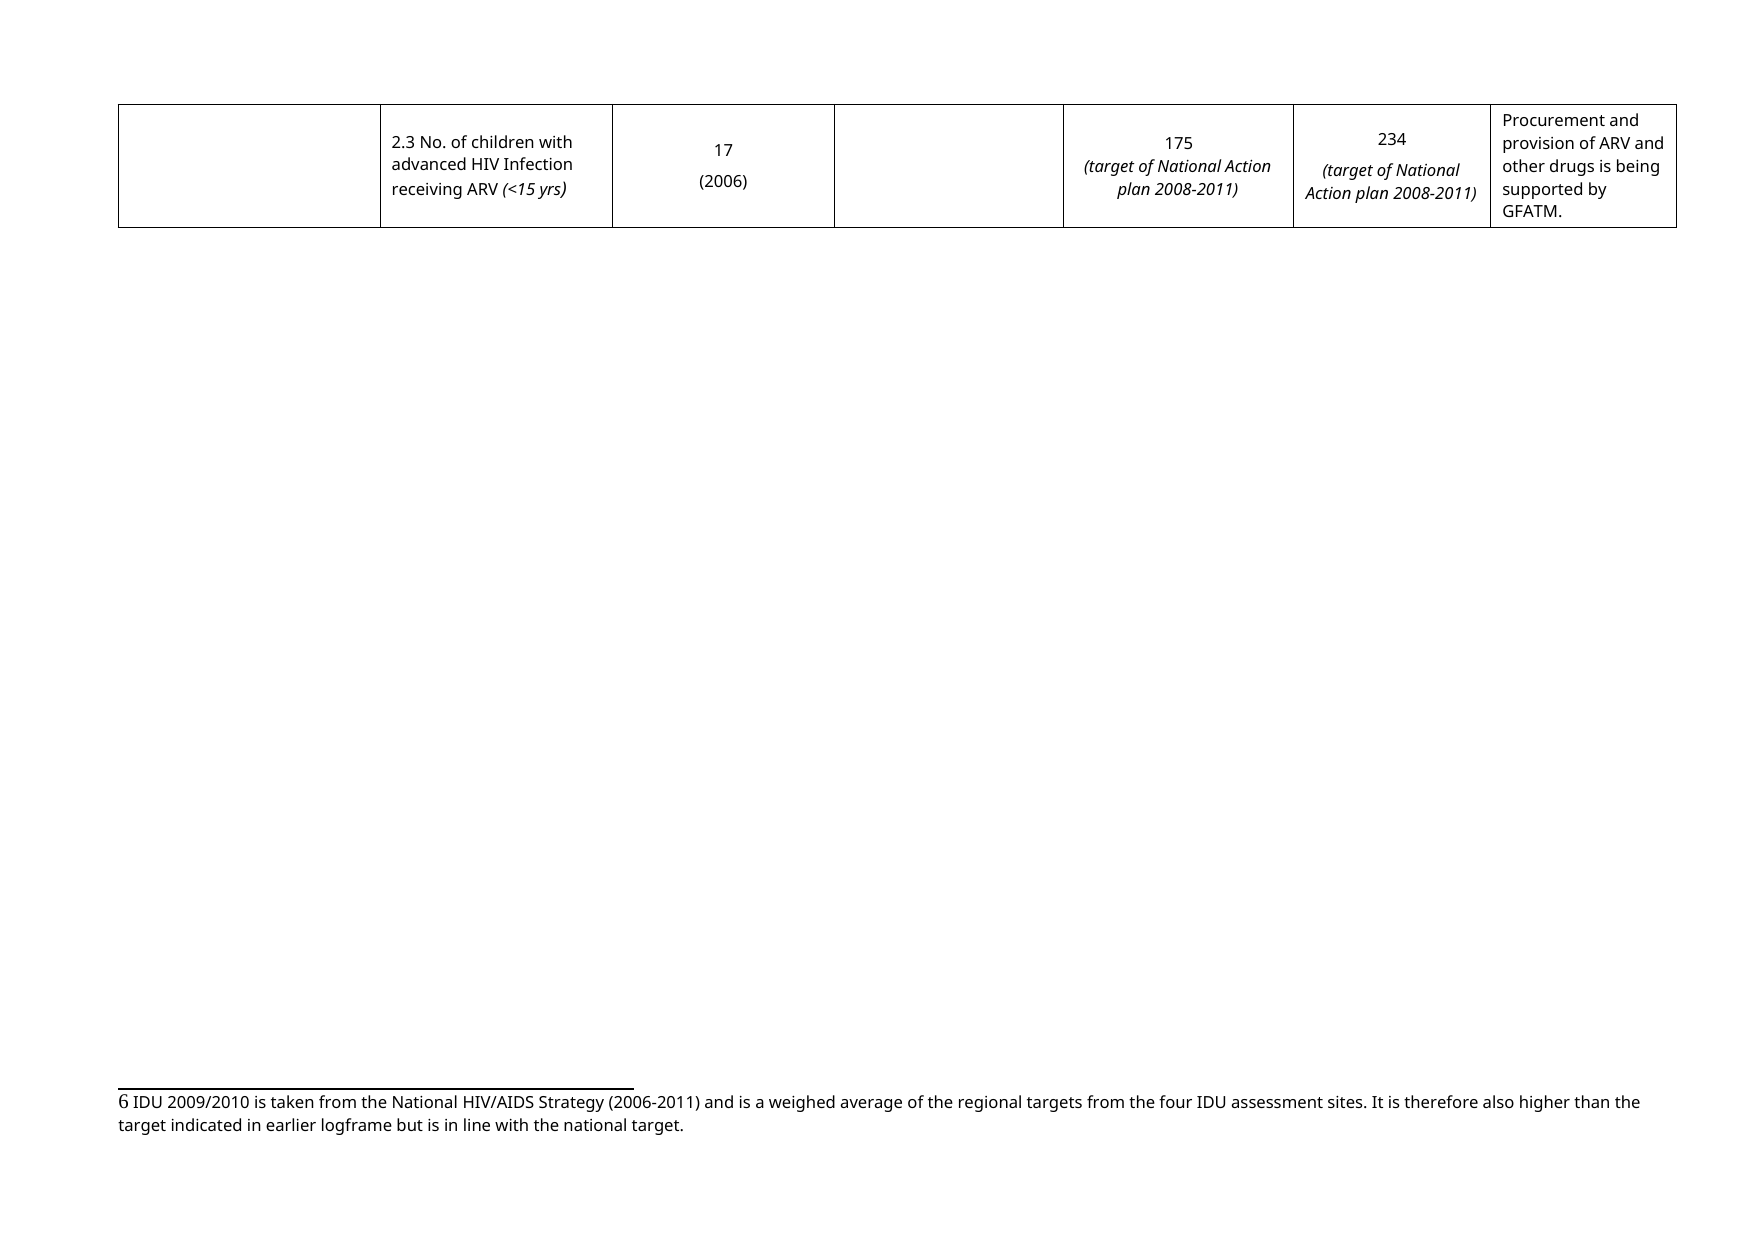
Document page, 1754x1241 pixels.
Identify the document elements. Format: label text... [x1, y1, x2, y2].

table_cell [119, 105, 380, 227]
table_cell Procurement and provision of ARV and other drugs is being supported by GFATM. [1491, 105, 1676, 227]
table_cell 17 (2006) [613, 105, 834, 227]
table_cell 175 (target of National Action plan 2008-2011) [1064, 105, 1293, 227]
table_cell 234 (target of National Action plan 2008-2011) [1294, 105, 1490, 227]
table_cell 2.3 No. of children with advanced HIV Infection receiving ARV (<15 yrs) [381, 105, 612, 227]
table_cell [835, 105, 1063, 227]
